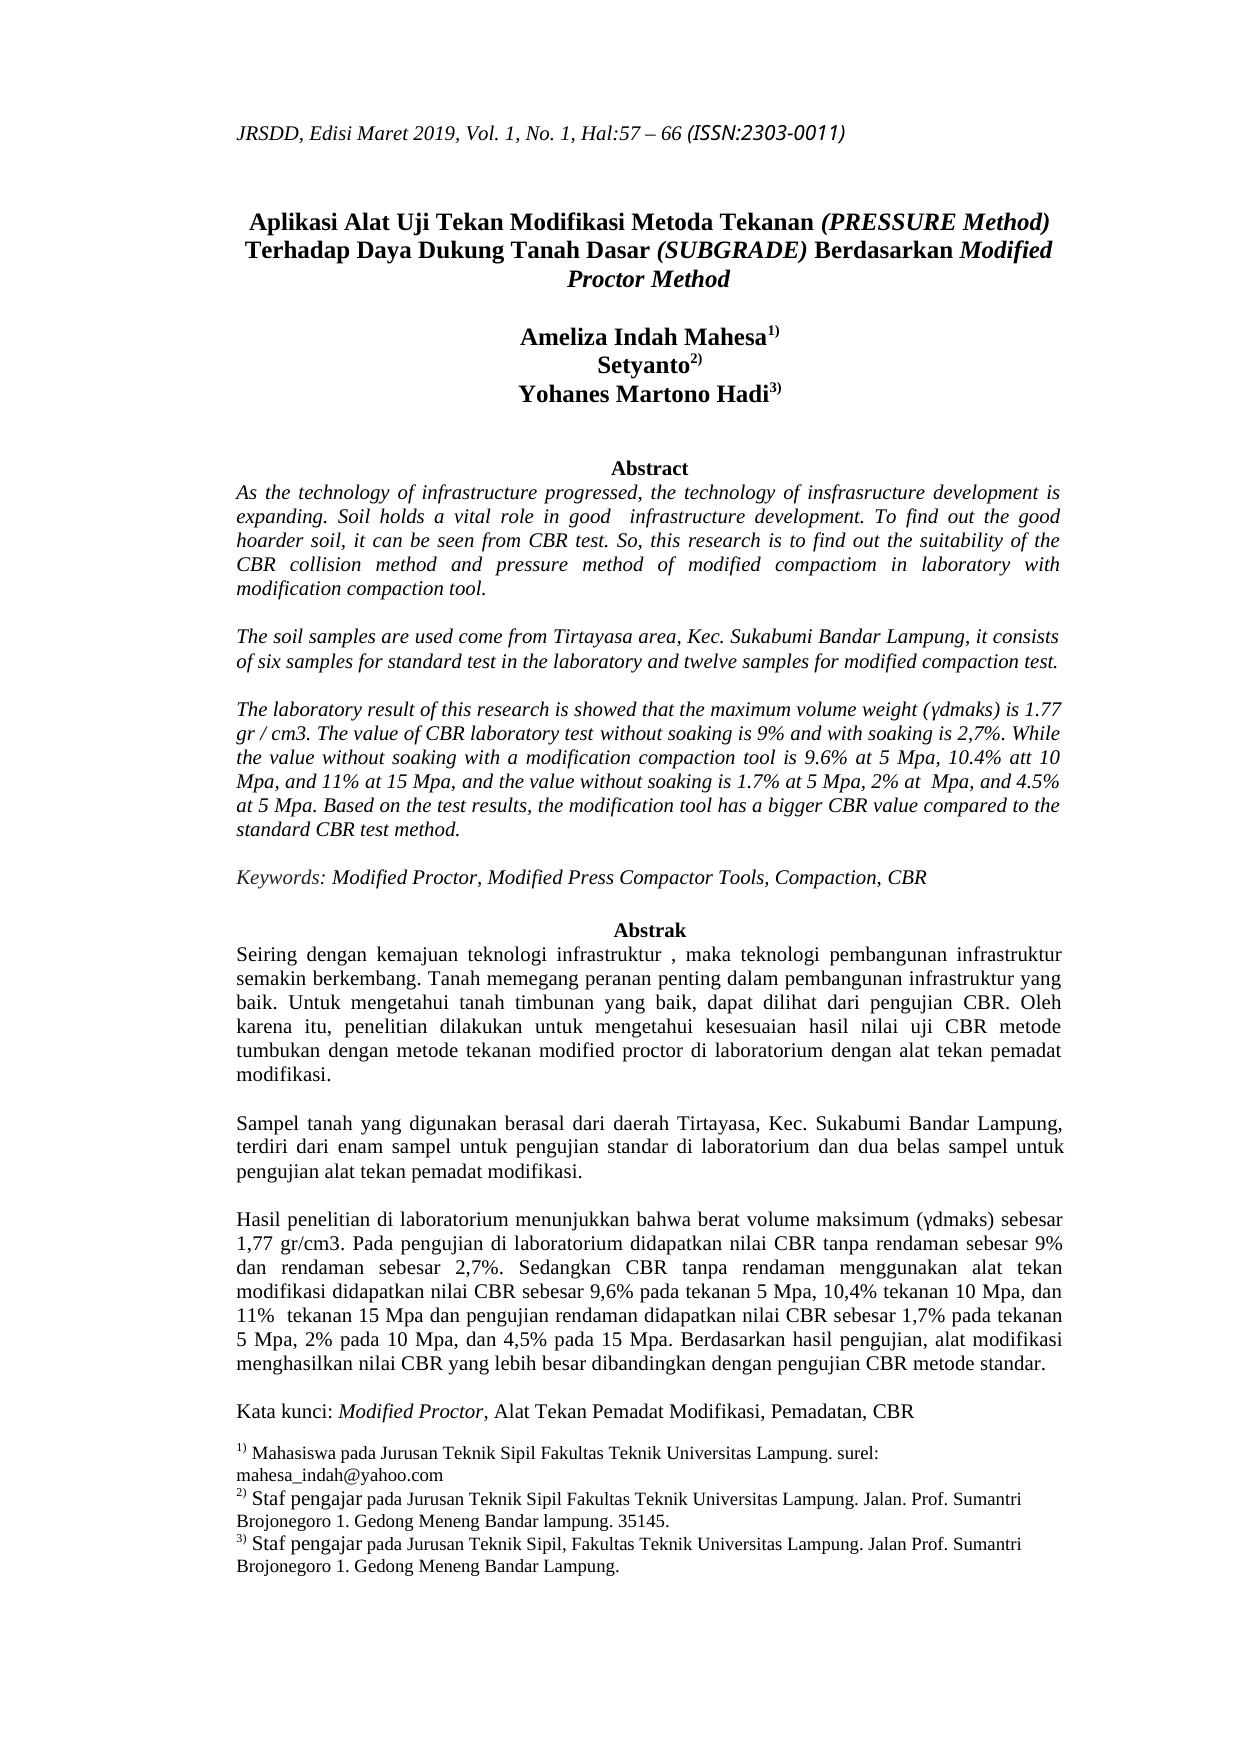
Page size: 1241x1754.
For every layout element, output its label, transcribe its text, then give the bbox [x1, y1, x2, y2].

text ) Staf pengajar pada Jurusan Teknik Sipil, Fakultas Teknik Universitas Lampung. Jalan Prof. Sumantri Brojonegoro 1. Gedong Meneng Bandar Lampung. [236, 1531, 1063, 1577]
text Kata kunci: Modified Proctor, Alat Tekan Pemadat Modifikasi, Pemadatan, CBR [236, 1399, 1064, 1423]
text The laboratory result of this research is showed that the maximum volume weight (γdmaks) is 1.77 gr / cm3. The value of CBR laboratory test without soaking is 9% and with soaking is 2,7%. While the value without soaking with a modification compaction tool is 9.6% at 5 Mpa, 10.4% att 10 Mpa, and 11% at 15 Mpa, and the value without soaking is 1.7% at 5 Mpa, 2% at Mpa, and 4.5% at 5 Mpa. Based on the test results, the modification tool has a bigger CBR value compared to the standard CBR test method. [236, 697, 1063, 841]
text Sampel tanah yang digunakan berasal dari daerah Tirtayasa, Kec. Sukabumi Bandar Lampung, terdiri dari enam sampel untuk pengujian standar di laboratorium dan dua belas sampel untuk pengujian alat tekan pemadat modifikasi. [236, 1110, 1064, 1183]
text Abstrak [236, 918, 1063, 942]
text Keywords: Modified Proctor, Modified Press Compactor Tools, Compaction, CBR [236, 865, 1064, 889]
text Abstract [236, 456, 1063, 480]
text As the technology of infrastructure progressed, the technology of insfrasructure development is expanding. Soil holds a vital role in good infrastructure development. To find out the good hoarder soil, it can be seen from CBR test. So, this research is to find out the suitability of the CBR collision method and pressure method of modified compactiom in laboratory with modification compaction tool. [236, 480, 1063, 600]
text ) Mahasiswa pada Jurusan Teknik Sipil Fakultas Teknik Universitas Lampung. surel: mahesa_indah@yahoo.com [236, 1440, 1063, 1486]
text Yohanes Martono Hadi) [236, 379, 1063, 408]
text The soil samples are used come from Tirtayasa area, Kec. Sukabumi Bandar Lampung, it consists of six samples for standard test in the laboratory and twelve samples for modified compaction test. [236, 624, 1063, 673]
text Setyanto) [236, 350, 1063, 379]
text Hasil penelitian di laboratorium menunjukkan bahwa berat volume maksimum (γdmaks) sebesar 1,77 gr/cm3. Pada pengujian di laboratorium didapatkan nilai CBR tanpa rendaman sebesar 9% dan rendaman sebesar 2,7%. Sedangkan CBR tanpa rendaman menggunakan alat tekan modifikasi didapatkan nilai CBR sebesar 9,6% pada tekanan 5 Mpa, 10,4% tekanan 10 Mpa, dan 11% tekanan 15 Mpa dan pengujian rendaman didapatkan nilai CBR sebesar 1,7% pada tekanan 5 Mpa, 2% pada 10 Mpa, dan 4,5% pada 15 Mpa. Berdasarkan hasil pengujian, alat modifikasi menghasilkan nilai CBR yang lebih besar dibandingkan dengan pengujian CBR metode standar. [236, 1207, 1064, 1375]
text Ameliza Indah Mahesa) [236, 322, 1063, 350]
text ) Staf pengajar pada Jurusan Teknik Sipil Fakultas Teknik Universitas Lampung. Jalan. Prof. Sumantri Brojonegoro 1. Gedong Meneng Bandar lampung. 35145. [236, 1486, 1063, 1531]
text Aplikasi Alat Uji Tekan Modifikasi Metoda Tekanan (PRESSURE Method) Terhadap Daya Dukung Tanah Dasar (SUBGRADE) Berdasarkan Modified Proctor Method [236, 207, 1063, 293]
text Seiring dengan kemajuan teknologi infrastruktur , maka teknologi pembangunan infrastruktur semakin berkembang. Tanah memegang peranan penting dalam pembangunan infrastruktur yang baik. Untuk mengetahui tanah timbunan yang baik, dapat dilihat dari pengujian CBR. Oleh karena itu, penelitian dilakukan untuk mengetahui kesesuaian hasil nilai uji CBR metode tumbukan dengan metode tekanan modified proctor di laboratorium dengan alat tekan pemadat modifikasi. [236, 942, 1063, 1086]
